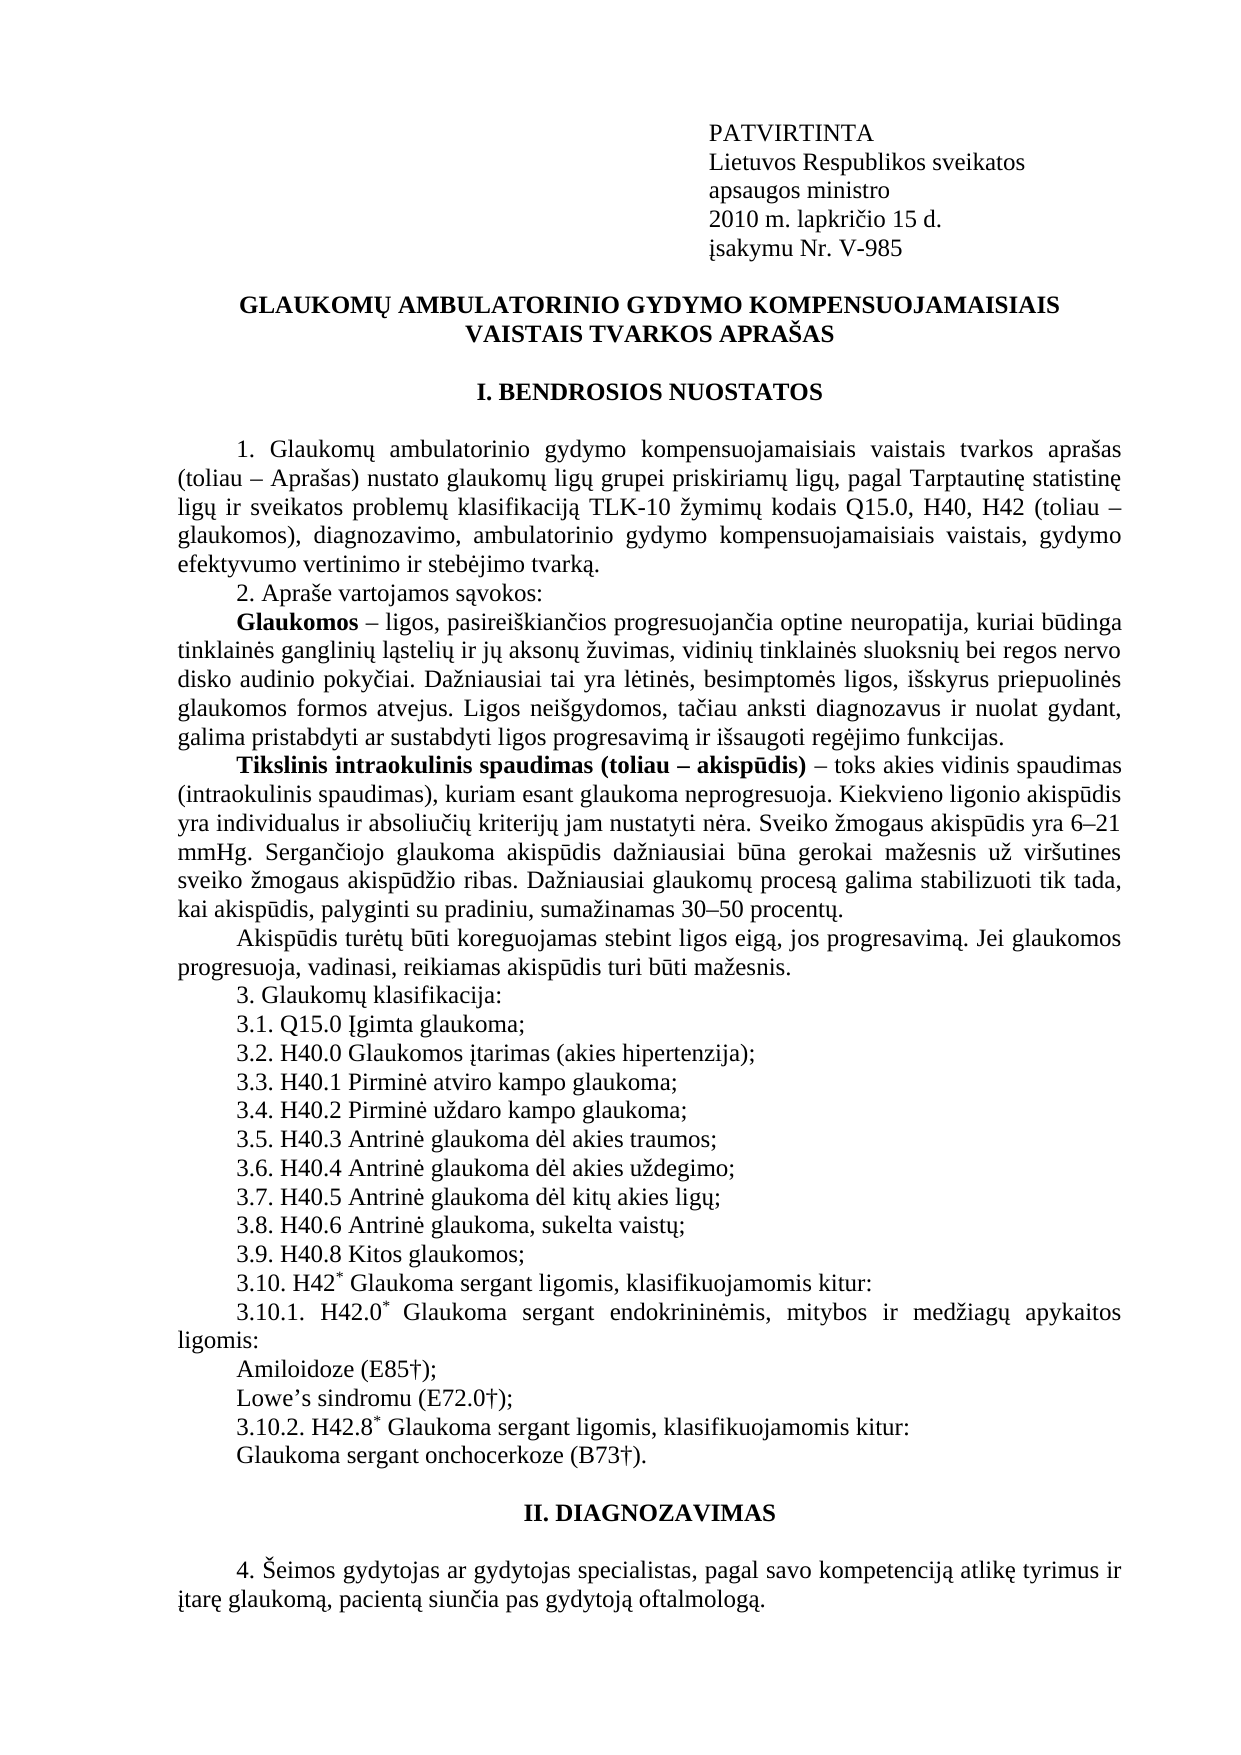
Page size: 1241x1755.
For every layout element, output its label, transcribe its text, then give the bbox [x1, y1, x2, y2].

text 3.4. H40.2 Pirminė uždaro kampo glaukoma; [177, 1096, 1122, 1124]
text 3.5. H40.3 Antrinė glaukoma dėl akies traumos; [177, 1124, 1122, 1153]
text įsakymu Nr. V-985 [177, 233, 1122, 262]
text apsaugos ministro [177, 176, 1122, 204]
text II. DIAGNOZAVIMAS [177, 1498, 1122, 1527]
text Lowe’s sindromu (E72.0†); [177, 1383, 1122, 1412]
text Glaukomos – ligos, pasireiškiančios progresuojančia optine neuropatija, kuriai būdinga tinklainės ganglinių ląstelių ir jų aksonų žuvimas, vidinių tinklainės sluoksnių bei regos nervo disko audinio pokyčiai. Dažniausiai tai yra lėtinės, besimptomės ligos, išskyrus priepuolinės glaukomos formos atvejus. Ligos neišgydomos, tačiau anksti diagnozavus ir nuolat gydant, galima pristabdyti ar sustabdyti ligos progresavimą ir išsaugoti regėjimo funkcijas. [177, 607, 1122, 751]
text I. BENDROSIOS NUOSTATOS [177, 377, 1122, 406]
text 1. Glaukomų ambulatorinio gydymo kompensuojamaisiais vaistais tvarkos aprašas (toliau – Aprašas) nustato glaukomų ligų grupei priskiriamų ligų, pagal Tarptautinę statistinę ligų ir sveikatos problemų klasifikaciją TLK-10 žymimų kodais Q15.0, H40, H42 (toliau – glaukomos), diagnozavimo, ambulatorinio gydymo kompensuojamaisiais vaistais, gydymo efektyvumo vertinimo ir stebėjimo tvarką. [177, 434, 1122, 578]
text 3.6. H40.4 Antrinė glaukoma dėl akies uždegimo; [177, 1153, 1122, 1182]
text Glaukoma sergant onchocerkoze (B73†). [177, 1441, 1122, 1469]
text 2010 m. lapkričio 15 d. [177, 204, 1122, 233]
text Tikslinis intraokulinis spaudimas (toliau – akispūdis) – toks akies vidinis spaudimas (intraokulinis spaudimas), kuriam esant glaukoma neprogresuoja. Kiekvieno ligonio akispūdis yra individualus ir absoliučių kriterijų jam nustatyti nėra. Sveiko žmogaus akispūdis yra 6–21 mmHg. Sergančiojo glaukoma akispūdis dažniausiai būna gerokai mažesnis už viršutines sveiko žmogaus akispūdžio ribas. Dažniausiai glaukomų procesą galima stabilizuoti tik tada, kai akispūdis, palyginti su pradiniu, sumažinamas 30–50 procentų. [177, 751, 1122, 923]
text 3.3. H40.1 Pirminė atviro kampo glaukoma; [177, 1067, 1122, 1096]
text 3.10. H42* Glaukoma sergant ligomis, klasifikuojamomis kitur: [177, 1268, 1122, 1297]
text Akispūdis turėtų būti koreguojamas stebint ligos eigą, jos progresavimą. Jei glaukomos progresuoja, vadinasi, reikiamas akispūdis turi būti mažesnis. [177, 923, 1122, 981]
text GLAUKOMŲ AMBULATORINIO GYDYMO KOMPENSUOJAMAISIAIS VAISTAIS TVARKOS APRAŠAS [177, 291, 1122, 348]
text 3.10.1. H42.0* Glaukoma sergant endokrininėmis, mitybos ir medžiagų apykaitos ligomis: [177, 1297, 1122, 1354]
text 3.2. H40.0 Glaukomos įtarimas (akies hipertenzija); [177, 1038, 1122, 1067]
text 2. Apraše vartojamos sąvokos: [177, 578, 1122, 607]
text 3.10.2. H42.8* Glaukoma sergant ligomis, klasifikuojamomis kitur: [177, 1412, 1122, 1441]
text 4. Šeimos gydytojas ar gydytojas specialistas, pagal savo kompetenciją atlikę tyrimus ir įtarę glaukomą, pacientą siunčia pas gydytoją oftalmologą. [177, 1556, 1122, 1613]
text Lietuvos Respublikos sveikatos [177, 147, 1122, 176]
text 3.9. H40.8 Kitos glaukomos; [177, 1239, 1122, 1268]
text PATVIRTINTA [709, 118, 1122, 147]
text 3.7. H40.5 Antrinė glaukoma dėl kitų akies ligų; [177, 1182, 1122, 1211]
text 3.8. H40.6 Antrinė glaukoma, sukelta vaistų; [177, 1211, 1122, 1239]
text 3. Glaukomų klasifikacija: [177, 981, 1122, 1009]
text 3.1. Q15.0 Įgimta glaukoma; [177, 1009, 1122, 1038]
text Amiloidoze (E85†); [177, 1354, 1122, 1383]
